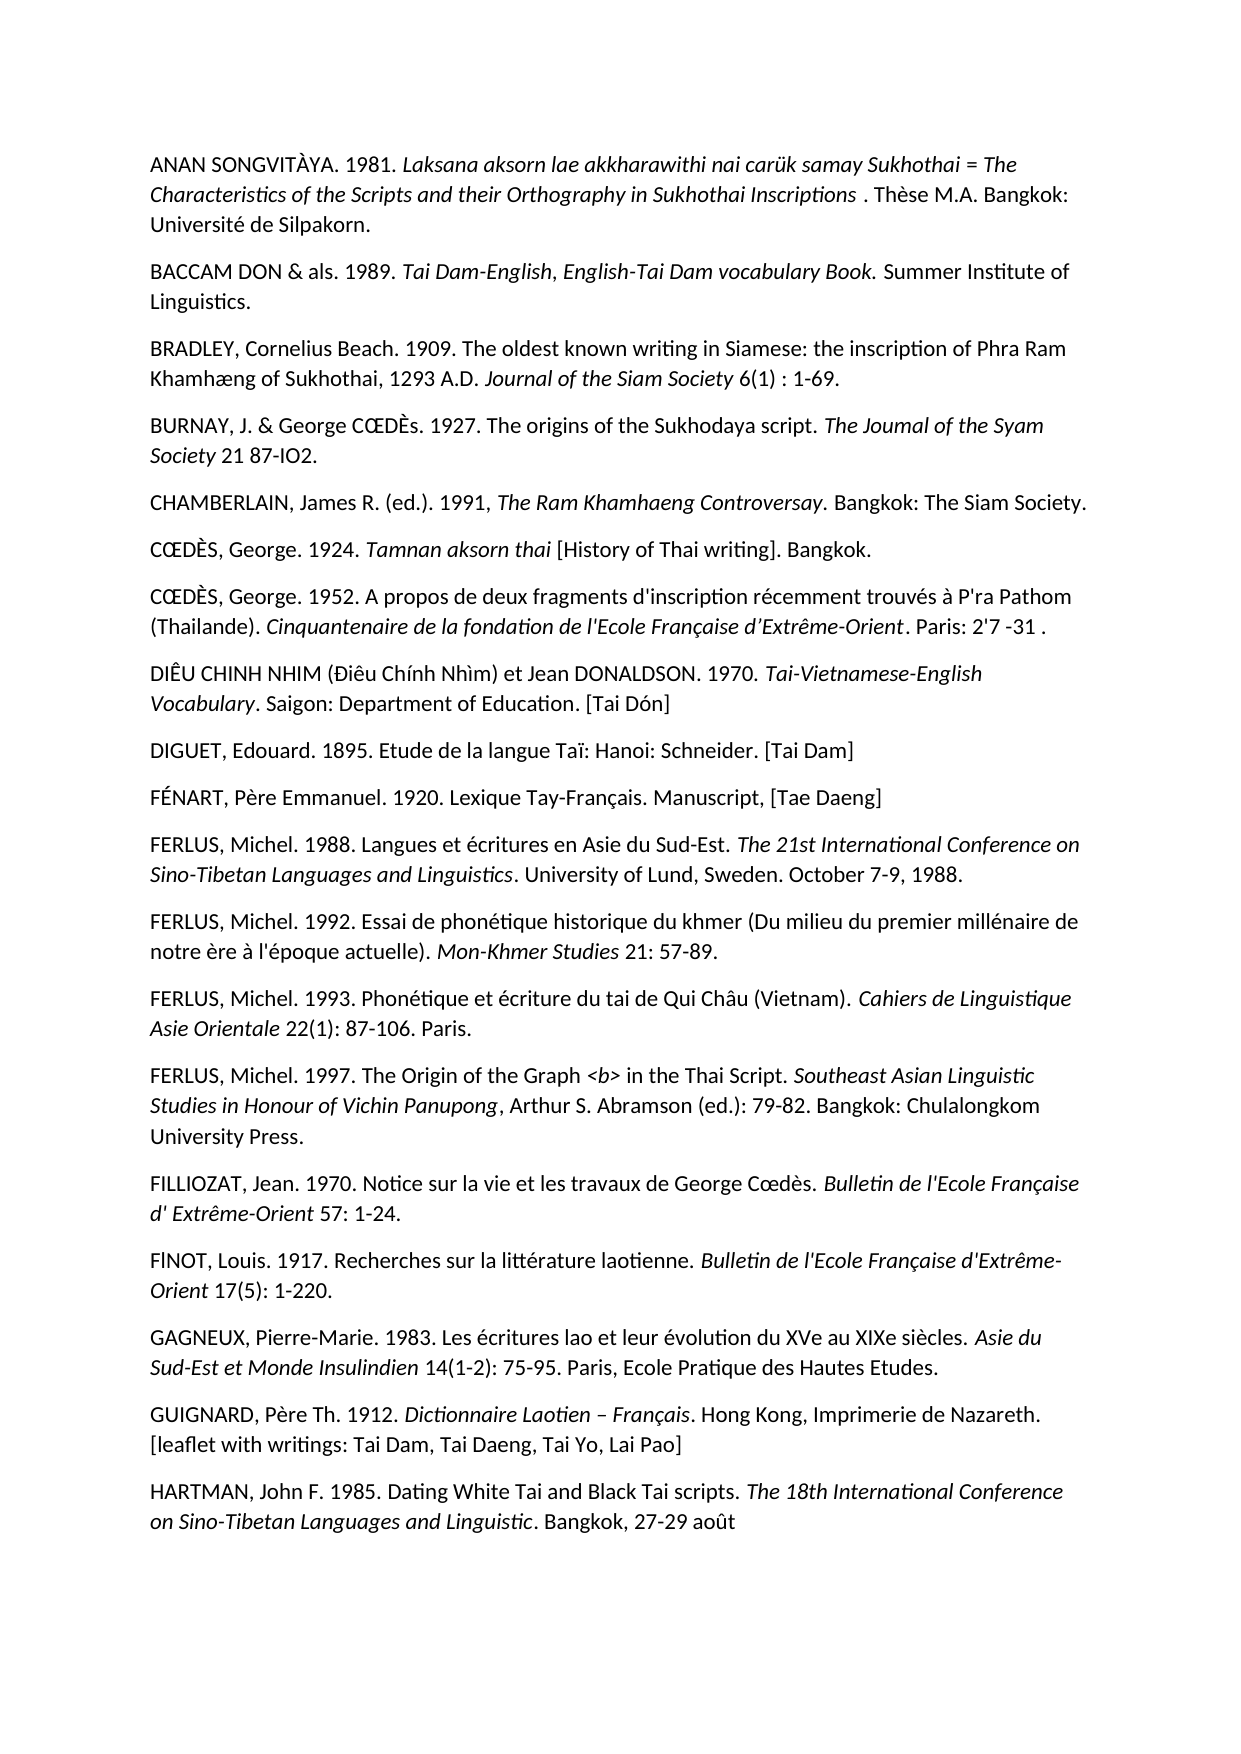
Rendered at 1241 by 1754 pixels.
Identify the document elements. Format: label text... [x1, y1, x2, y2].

text CŒDÈS, George. 1952. A propos de deux fragments d'inscription récemment trouvés à P'ra Pathom (Thailande). Cinquantenaire de la fondation de l'Ecole Française d’Extrême-Orient. Paris: 2'7 -31 . [150, 582, 1090, 641]
text GUIGNARD, Père Th. 1912. Dictionnaire Laotien – Français. Hong Kong, Imprimerie de Nazareth. [leaflet with writings: Tai Dam, Tai Daeng, Tai Yo, Lai Pao] [150, 1400, 1090, 1458]
text FERLUS, Michel. 1988. Langues et écritures en Asie du Sud-Est. The 21st International Conference on Sino-Tibetan Languages and Linguistics. University of Lund, Sweden. October 7-9, 1988. [150, 830, 1090, 888]
text BRADLEY, Cornelius Beach. 1909. The oldest known writing in Siamese: the inscription of Phra Ram Khamhæng of Sukhothai, 1293 A.D. Journal of the Siam Society 6(1) : 1-69. [150, 334, 1090, 393]
text FERLUS, Michel. 1992. Essai de phonétique historique du khmer (Du milieu du premier millénaire de notre ère à l'époque actuelle). Mon-Khmer Studies 21: 57-89. [150, 907, 1090, 966]
text CŒDÈS, George. 1924. Tamnan aksorn thai [History of Thai writing]. Bangkok. [150, 535, 1090, 563]
text FERLUS, Michel. 1997. The Origin of the Graph <b> in the Thai Script. Southeast Asian Linguistic Studies in Honour of Vichin Panupong, Arthur S. Abramson (ed.): 79-82. Bangkok: Chulalongkom University Press. [150, 1061, 1090, 1150]
text FERLUS, Michel. 1993. Phonétique et écriture du tai de Qui Châu (Vietnam). Cahiers de Linguistique Asie Orientale 22(1): 87-106. Paris. [150, 984, 1090, 1043]
text CHAMBERLAIN, James R. (ed.). 1991, The Ram Khamhaeng Controversay. Bangkok: The Siam Society. [150, 488, 1090, 517]
text FlNOT, Louis. 1917. Recherches sur la littérature laotienne. Bulletin de l'Ecole Française d'Extrême-Orient 17(5): 1-220. [150, 1246, 1090, 1304]
text DIGUET, Edouard. 1895. Etude de la langue Taï: Hanoi: Schneider. [Tai Dam] [150, 736, 1090, 764]
text GAGNEUX, Pierre-Marie. 1983. Les écritures lao et leur évolution du XVe au XIXe siècles. Asie du Sud-Est et Monde Insulindien 14(1-2): 75-95. Paris, Ecole Pratique des Hautes Etudes. [150, 1323, 1090, 1381]
text DIÊU CHINH NHIM (Điêu Chính Nhìm) et Jean DONALDSON. 1970. Tai-Vietnamese-English Vocabulary. Saigon: Department of Education. [Tai Dón] [150, 659, 1090, 718]
text HARTMAN, John F. 1985. Dating White Tai and Black Tai scripts. The 18th International Conference on Sino-Tibetan Languages and Linguistic. Bangkok, 27-29 août [150, 1477, 1090, 1535]
text FILLIOZAT, Jean. 1970. Notice sur la vie et les travaux de George Cœdès. Bulletin de l'Ecole Française d' Extrême-Orient 57: 1-24. [150, 1169, 1090, 1227]
text BURNAY, J. & George CŒDÈs. 1927. The origins of the Sukhodaya script. The Joumal of the Syam Society 21 87-IO2. [150, 411, 1090, 470]
text BACCAM DON & als. 1989. Tai Dam-English, English-Tai Dam vocabulary Book. Summer Institute of Linguistics. [150, 257, 1090, 316]
text ANAN SONGVITÀYA. 1981. Laksana aksorn lae akkharawithi nai carük samay Sukhothai = The Characteristics of the Scripts and their Orthography in Sukhothai Inscriptions . Thèse M.A. Bangkok: Université de Silpakorn. [150, 150, 1090, 238]
text FÉNART, Père Emmanuel. 1920. Lexique Tay-Français. Manuscript, [Tae Daeng] [150, 783, 1090, 811]
